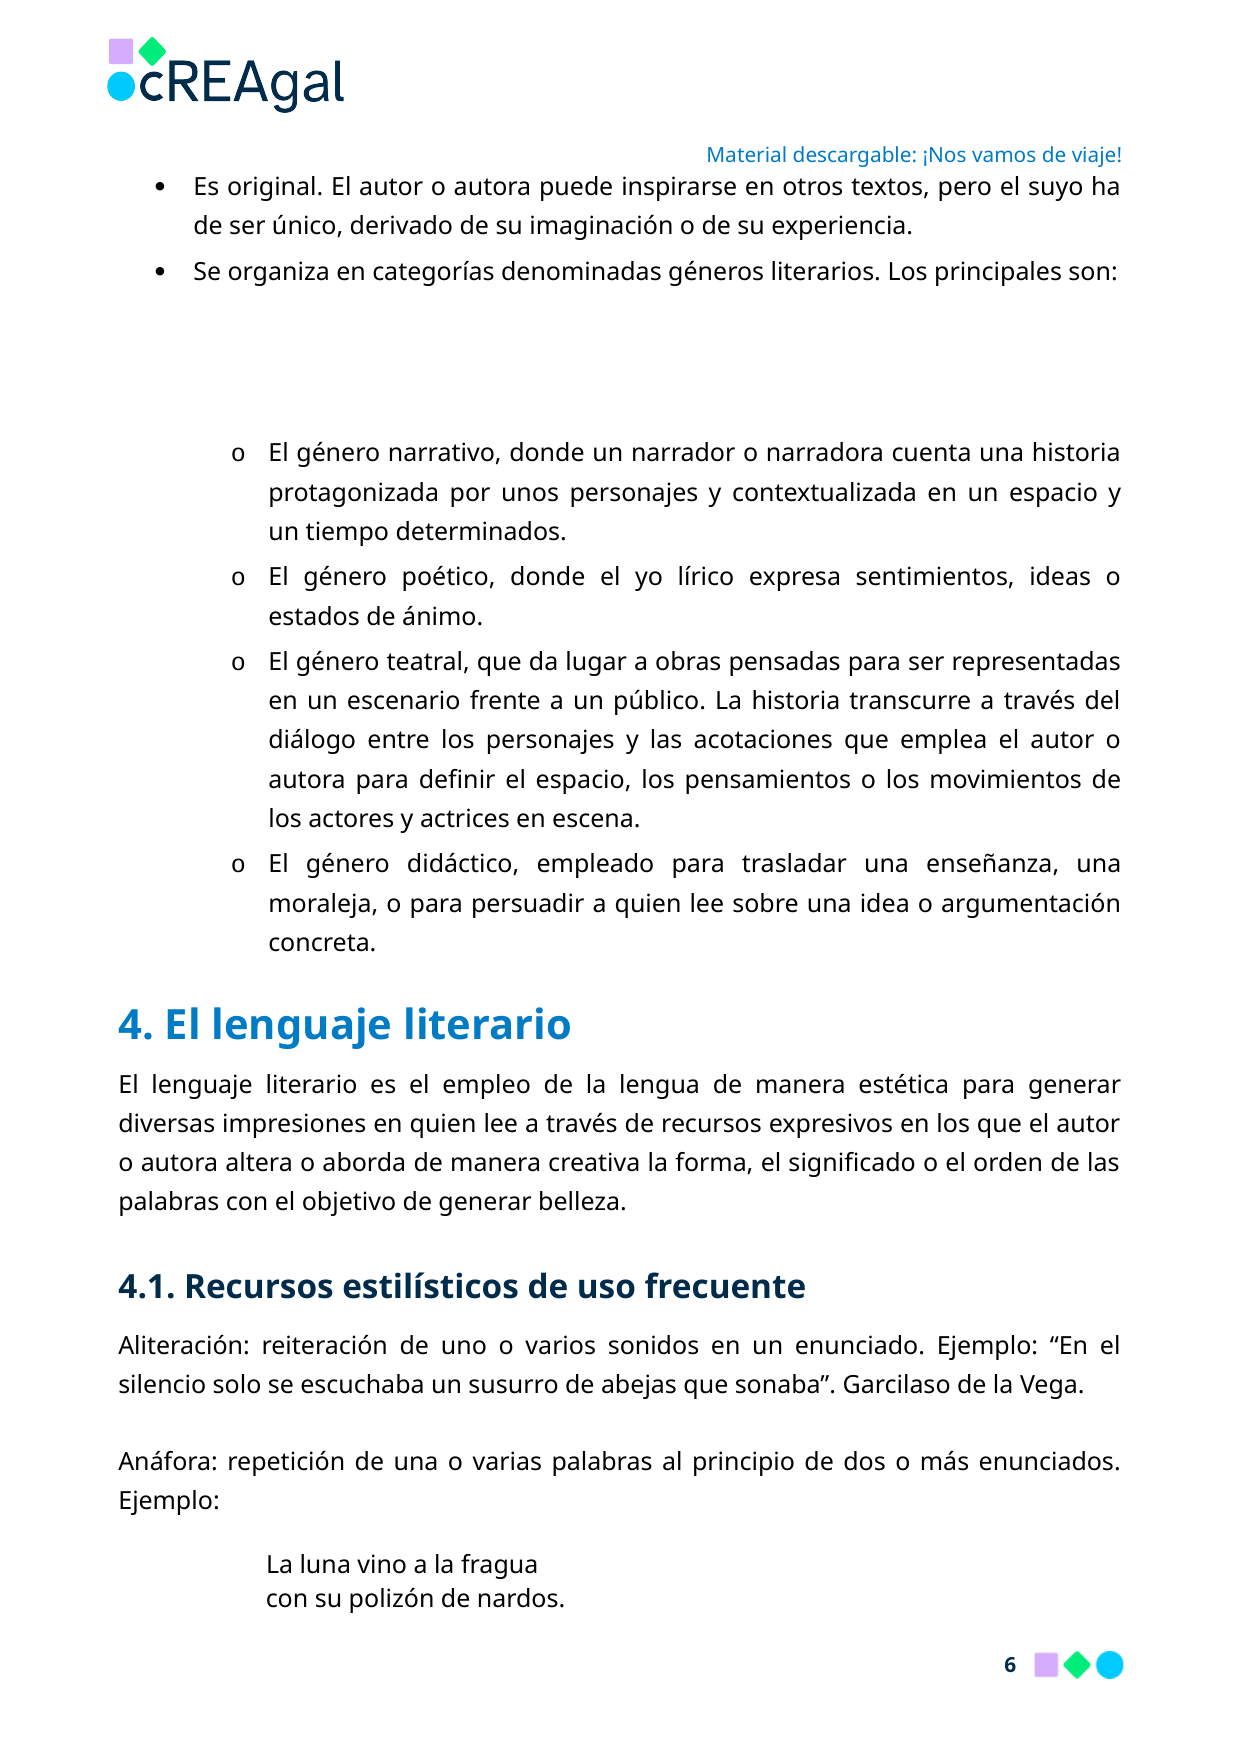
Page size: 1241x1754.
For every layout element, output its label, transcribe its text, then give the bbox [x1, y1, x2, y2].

picture [107, 37, 344, 113]
list El género poético, donde el yo lírico expresa sentimientos, ideas o estados de ánimo. [231, 559, 1122, 632]
list El género didáctico, empleado para trasladar una enseñanza, una moraleja, o para persuadir a quien lee sobre una idea o argumentación concreta. [231, 846, 1122, 958]
list El género narrativo, donde un narrador o narradora cuenta una historia protagonizada por unos personajes y contextualizada en un espacio y un tiempo determinados. [231, 435, 1122, 547]
list Se organiza en categorías denominadas géneros literarios. Los principales son: [156, 253, 1122, 287]
subtitle 4.1. Recursos estilísticos de uso frecuente [118, 1263, 1122, 1308]
text con su polizón de nardos. [192, 1581, 1122, 1614]
text Anáfora: repetición de una o varias palabras al principio de dos o más enunciados. Ejemplo: [118, 1443, 1122, 1516]
list Es original. El autor o autora puede inspirarse en otros textos, pero el suyo ha de ser único, derivado de su imaginación o de su experiencia. [156, 169, 1122, 242]
text Aliteración: reiteración de uno o varios sonidos en un enunciado. Ejemplo: “En el silencio solo se escuchaba un susurro de abejas que sonaba”. Garcilaso de la Vega. [118, 1327, 1122, 1401]
picture [1113, 1668, 1124, 1679]
picture [1034, 1651, 1107, 1679]
subtitle 4. El lenguaje literario [118, 995, 1122, 1052]
list El género teatral, que da lugar a obras pensadas para ser representadas en un escenario frente a un público. La historia transcurre a través del diálogo entre los personajes y las acotaciones que emplea el autor o autora para definir el espacio, los pensamientos o los movimientos de los actores y actrices en escena. [231, 644, 1122, 834]
text La luna vino a la fragua [118, 1546, 1122, 1581]
text El lenguaje literario es el empleo de la lengua de manera estética para generar diversas impresiones en quien lee a través de recursos expresivos en los que el autor o autora altera o aborda de manera creativa la forma, el significado o el orden de las palabras con el objetivo de generar belleza. [118, 1066, 1122, 1218]
picture [1114, 1651, 1124, 1662]
